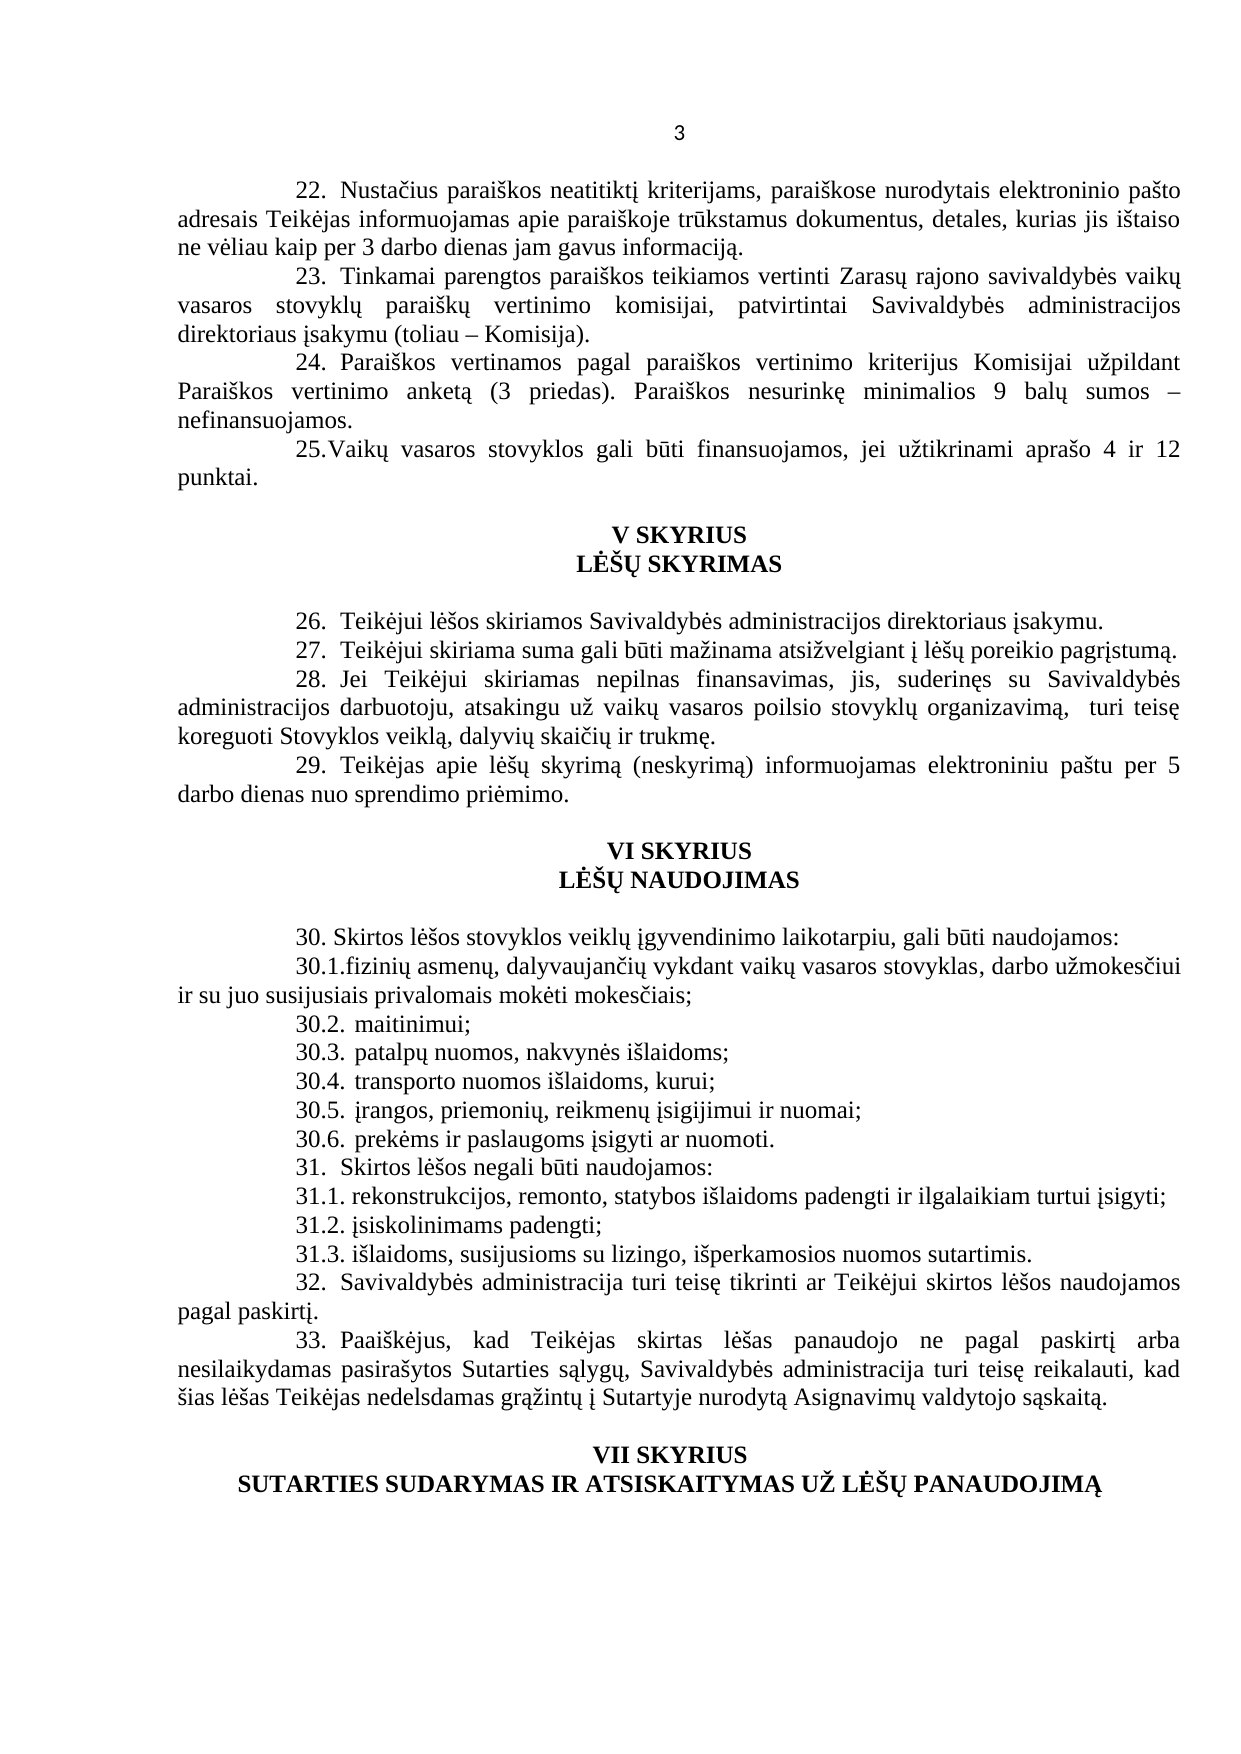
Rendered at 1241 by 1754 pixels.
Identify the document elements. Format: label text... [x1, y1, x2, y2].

text 30.2. maitinimui; [227, 1009, 1181, 1037]
text 29. Teikėjas apie lėšų skyrimą (neskyrimą) informuojamas elektroniniu paštu per 5 darbo dienas nuo sprendimo priėmimo. [177, 750, 1181, 807]
text 30.6. prekėms ir paslaugoms įsigyti ar nuomoti. [227, 1124, 1181, 1152]
text 32. Savivaldybės administracija turi teisę tikrinti ar Teikėjui skirtos lėšos naudojamos pagal paskirtį. [177, 1267, 1181, 1325]
text SUTARTIES SUDARYMAS IR ATSISKAITYMAS UŽ LĖŠŲ PANAUDOJIMĄ [177, 1469, 1162, 1497]
text 26. Teikėjui lėšos skiriamos Savivaldybės administracijos direktoriaus įsakymu. [177, 606, 1181, 635]
text 25. Vaikų vasaros stovyklos gali būti finansuojamos, jei užtikrinami aprašo 4 ir 12 punktai. [177, 434, 1181, 491]
text 30. Skirtos lėšos stovyklos veiklų įgyvendinimo laikotarpiu, gali būti naudojamos: [295, 922, 1181, 951]
text 31. Skirtos lėšos negali būti naudojamos: [177, 1152, 1181, 1181]
text 30.1.fizinių asmenų, dalyvaujančių vykdant vaikų vasaros stovyklas, darbo užmokesčiui ir su juo susijusiais privalomais mokėti mokesčiais; [177, 951, 1181, 1009]
text 30.4. transporto nuomos išlaidoms, kurui; [227, 1066, 1181, 1095]
text V SKYRIUS [177, 520, 1181, 549]
text 31.2. įsiskolinimams padengti; [177, 1210, 1181, 1239]
text 23. Tinkamai parengtos paraiškos teikiamos vertinti Zarasų rajono savivaldybės vaikų vasaros stovyklų paraiškų vertinimo komisijai, patvirtintai Savivaldybės administracijos direktoriaus įsakymu (toliau – Komisija). [177, 261, 1181, 347]
text 30.5. įrangos, priemonių, reikmenų įsigijimui ir nuomai; [227, 1095, 1181, 1124]
text 33. Paaiškėjus, kad Teikėjas skirtas lėšas panaudojo ne pagal paskirtį arba nesilaikydamas pasirašytos Sutarties sąlygų, Savivaldybės administracija turi teisę reikalauti, kad šias lėšas Teikėjas nedelsdamas grąžintų į Sutartyje nurodytą Asignavimų valdytojo sąskaitą. [177, 1325, 1181, 1411]
text 27. Teikėjui skiriama suma gali būti mažinama atsižvelgiant į lėšų poreikio pagrįstumą. [177, 635, 1181, 664]
text 30.3. patalpų nuomos, nakvynės išlaidoms; [227, 1037, 1181, 1066]
text VII SKYRIUS [177, 1440, 1162, 1469]
text 22. Nustačius paraiškos neatitiktį kriterijams, paraiškose nurodytais elektroninio pašto adresais Teikėjas informuojamas apie paraiškoje trūkstamus dokumentus, detales, kurias jis ištaiso ne vėliau kaip per 3 darbo dienas jam gavus informaciją. [177, 175, 1181, 261]
text 31.1. rekonstrukcijos, remonto, statybos išlaidoms padengti ir ilgalaikiam turtui įsigyti; [177, 1181, 1181, 1210]
text LĖŠŲ SKYRIMAS [177, 549, 1181, 577]
text 28. Jei Teikėjui skiriamas nepilnas finansavimas, jis, suderinęs su Savivaldybės administracijos darbuotoju, atsakingu už vaikų vasaros poilsio stovyklų organizavimą, turi teisę koreguoti Stovyklos veiklą, dalyvių skaičių ir trukmę. [177, 664, 1181, 750]
text 24. Paraiškos vertinamos pagal paraiškos vertinimo kriterijus Komisijai užpildant Paraiškos vertinimo anketą (3 priedas). Paraiškos nesurinkę minimalios 9 balų sumos – nefinansuojamos. [177, 347, 1181, 434]
text VI SKYRIUS [177, 836, 1181, 865]
text LĖŠŲ NAUDOJIMAS [177, 865, 1181, 894]
text 31.3. išlaidoms, susijusioms su lizingo, išperkamosios nuomos sutartimis. [177, 1239, 1181, 1267]
